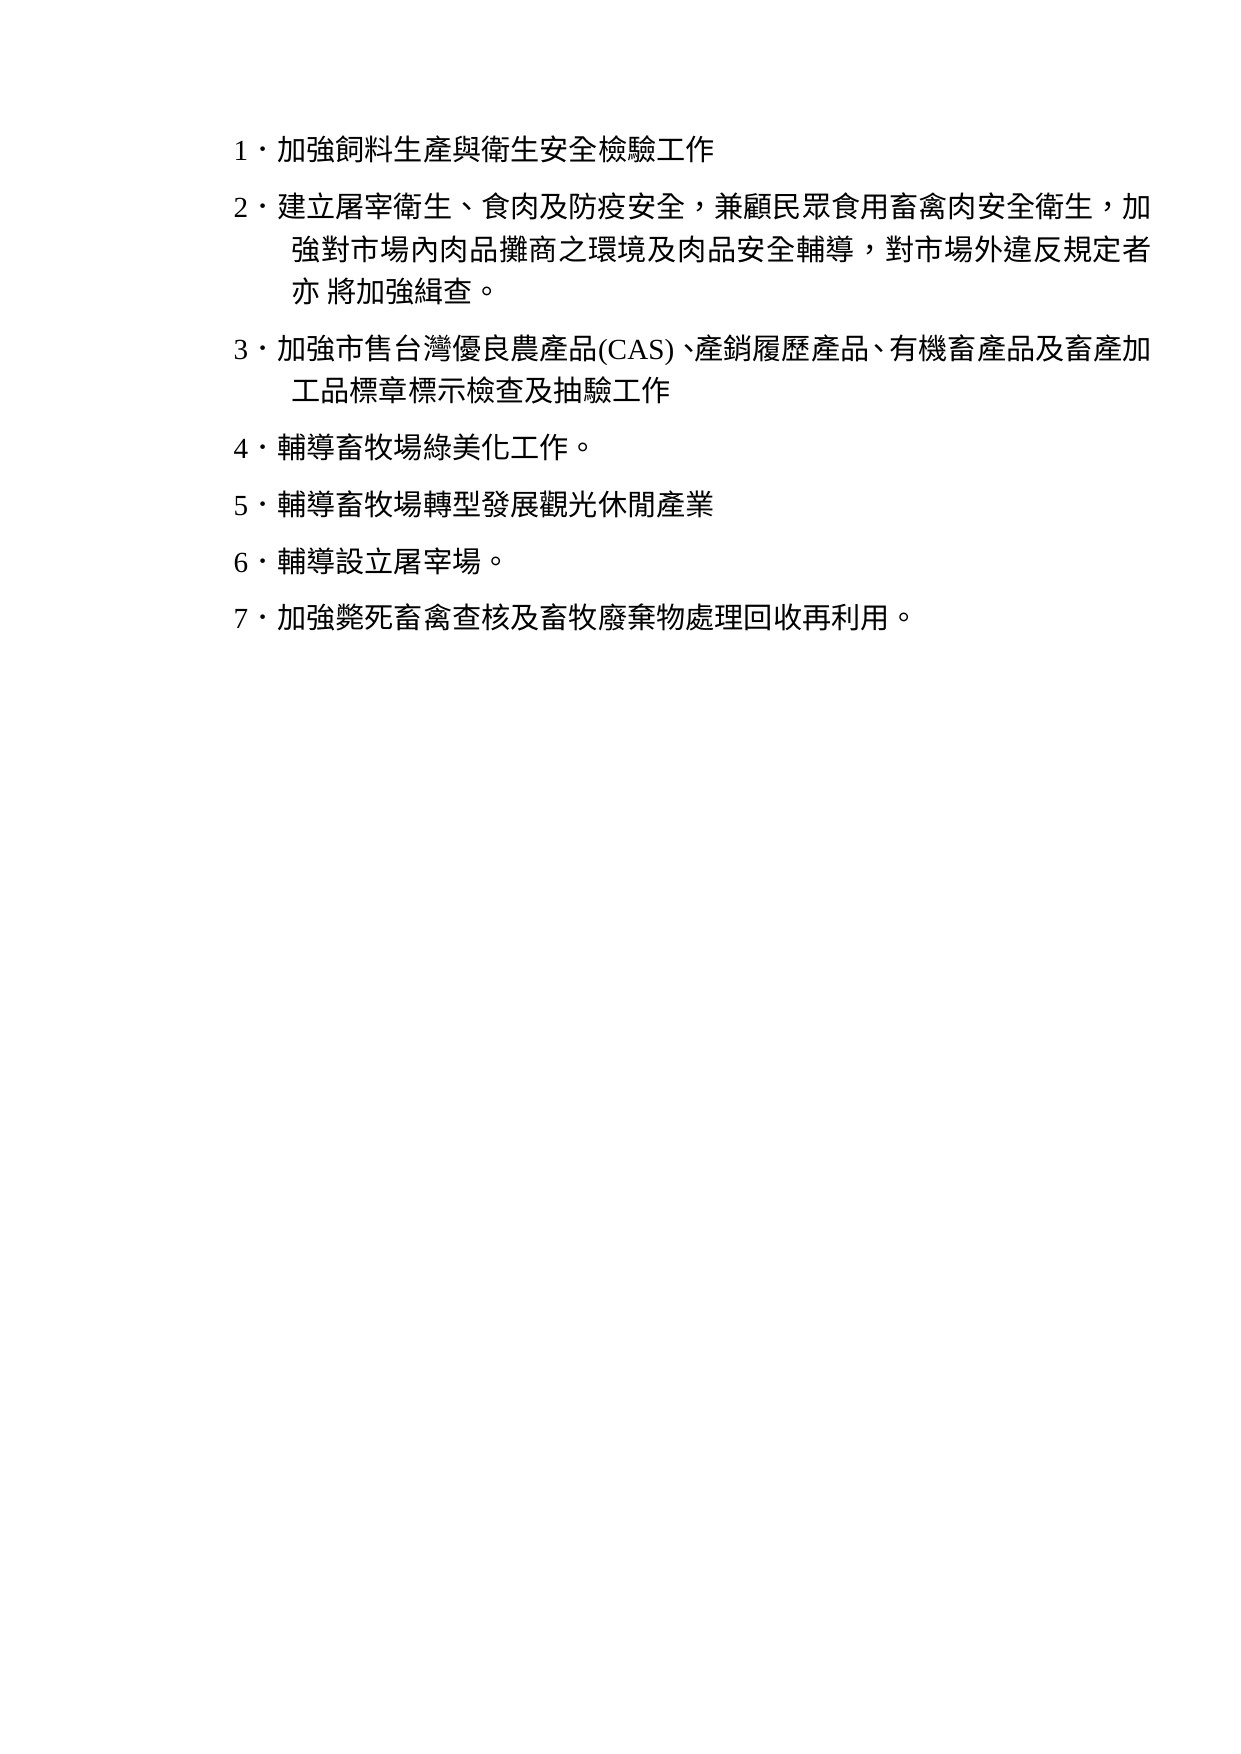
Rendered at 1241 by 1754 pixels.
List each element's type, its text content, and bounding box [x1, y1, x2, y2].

list 建立屠宰衛生、食肉及防疫安全，兼顧民眾食用畜禽肉安全衛生，加強對市場內肉品攤商之環境及肉品安全輔導，對市場外違反規定者亦 將加強緝查。 [233, 184, 1152, 311]
list 加強市售台灣優良農產品(CAS)、產銷履歷產品、有機畜產品及畜產加工品標章標示檢查及抽驗工作 [233, 325, 1152, 410]
list 輔導畜牧場綠美化工作。 [233, 424, 1152, 467]
list 輔導設立屠宰場。 [233, 538, 1152, 581]
list 加強飼料生產與衛生安全檢驗工作 [233, 127, 1152, 169]
list 加強斃死畜禽查核及畜牧廢棄物處理回收再利用。 [233, 595, 1152, 637]
list 輔導畜牧場轉型發展觀光休閒產業 [233, 481, 1152, 524]
